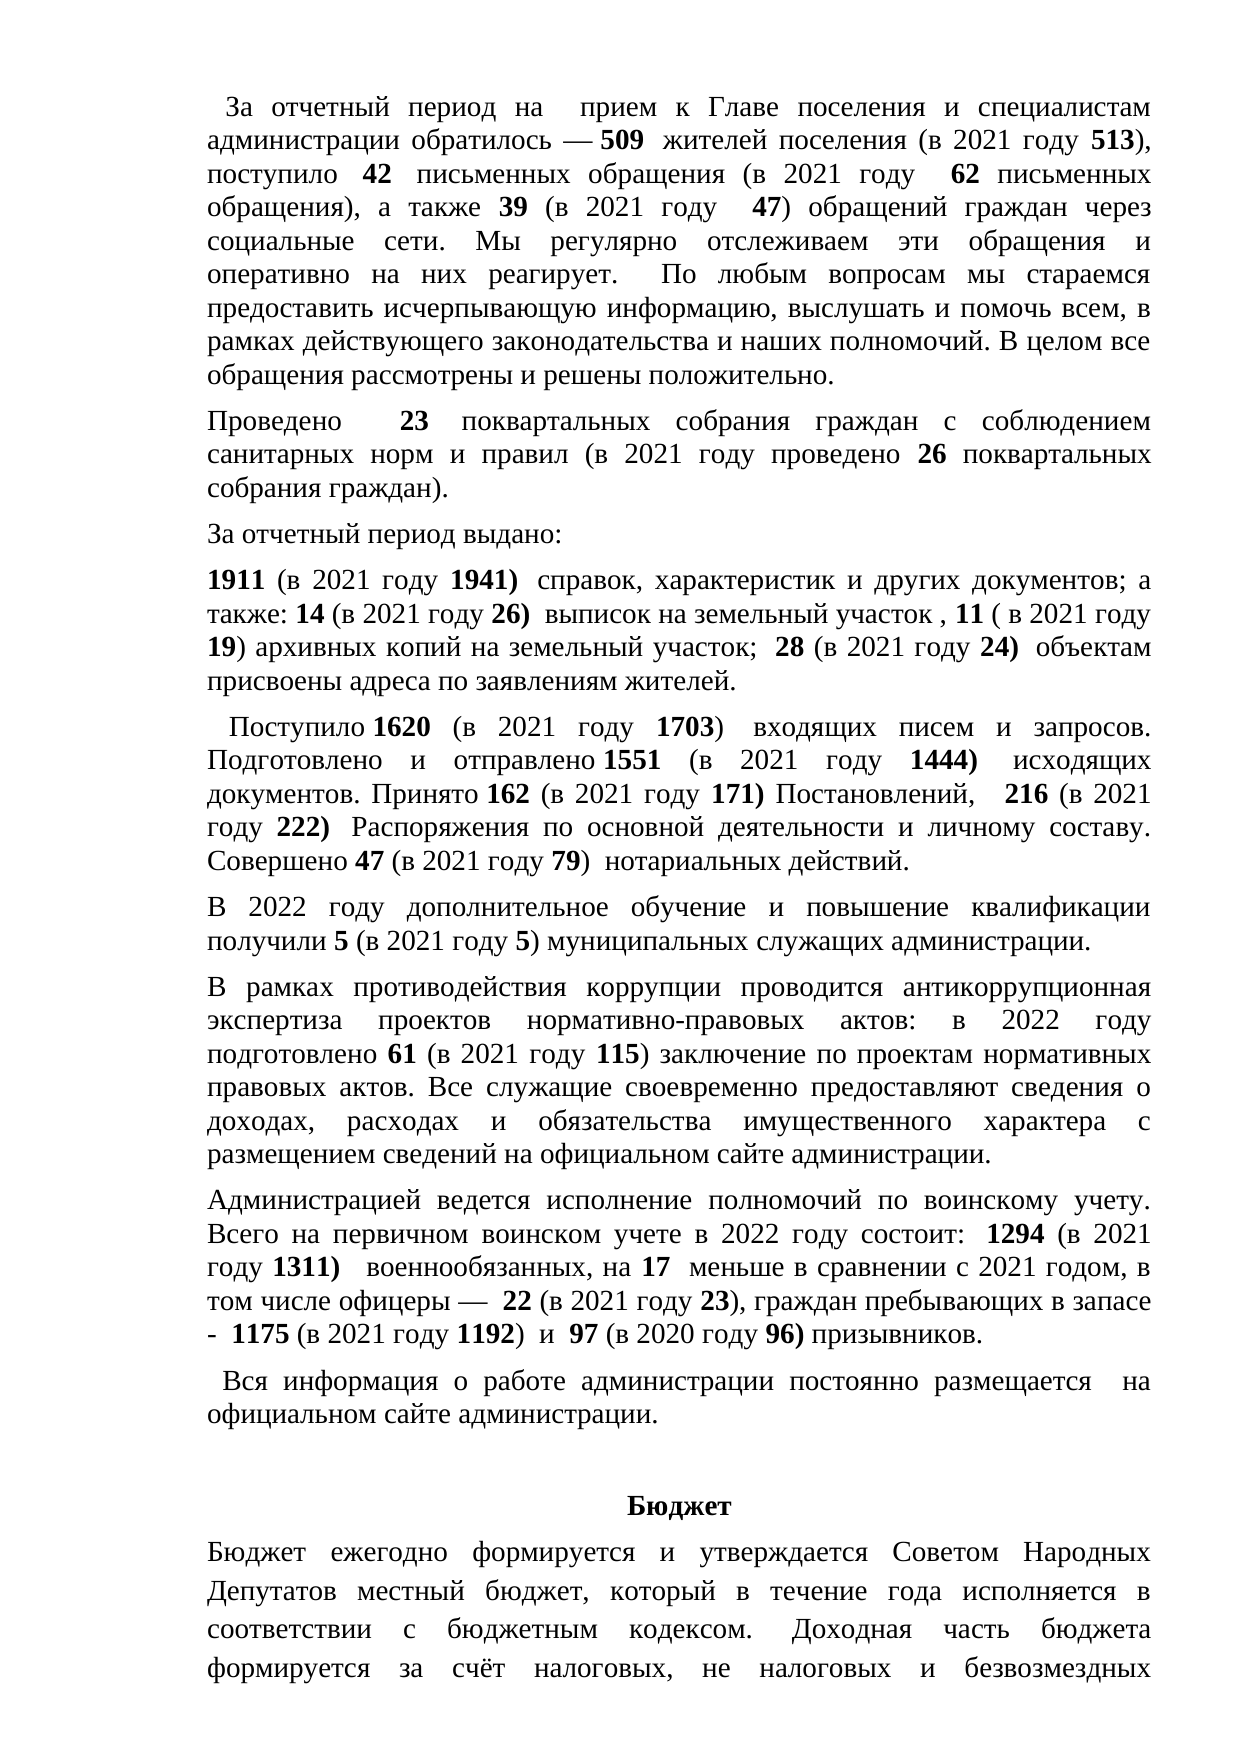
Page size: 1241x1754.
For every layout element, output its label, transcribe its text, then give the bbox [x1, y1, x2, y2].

text Вся информация о работе администрации постоянно размещается на официальном сайте администрации. [207, 1363, 1152, 1430]
text Проведено 23 поквартальных собрания граждан с соблюдением санитарных норм и правил (в 2021 году проведено 26 поквартальных собрания граждан). [207, 403, 1152, 504]
text 1911 (в 2021 году 1941) справок, характеристик и других документов; а также: 14 (в 2021 году 26) выписок на земельный участок , 11 ( в 2021 году 19) архивных копий на земельный участок; 28 (в 2021 году 24) объектам присвоены адреса по заявлениям жителей. [207, 562, 1152, 696]
text Администрацией ведется исполнение полномочий по воинскому учету. Всего на первичном воинском учете в 2022 году состоит: 1294 (в 2021 году 1311) военнообязанных, на 17 меньше в сравнении с 2021 годом, в том числе офицеры — 22 (в 2021 году 23), граждан пребывающих в запасе - 1175 (в 2021 году 1192) и 97 (в 2020 году 96) призывников. [207, 1182, 1152, 1350]
text В рамках противодействия коррупции проводится антикоррупционная экспертиза проектов нормативно-правовых актов: в 2022 году подготовлено 61 (в 2021 году 115) заключение по проектам нормативных правовых актов. Все служащие своевременно предоставляют сведения о доходах, расходах и обязательства имущественного характера с размещением сведений на официальном сайте администрации. [207, 969, 1152, 1170]
text В 2022 году дополнительное обучение и повышение квалификации получили 5 (в 2021 году 5) муниципальных служащих администрации. [207, 889, 1152, 956]
text Бюджет [207, 1488, 1152, 1522]
text Поступило 1620 (в 2021 году 1703) входящих писем и запросов. Подготовлено и отправлено 1551 (в 2021 году 1444) исходящих документов. Принято 162 (в 2021 году 171) Постановлений, 216 (в 2021 году 222) Распоряжения по основной деятельности и личному составу. Совершено 47 (в 2021 году 79) нотариальных действий. [207, 709, 1152, 877]
text За отчетный период выдано: [207, 516, 1152, 550]
text Бюджет ежегодно формируется и утверждается Советом Народных Депутатов местный бюджет, который в течение года исполняется в соответствии с бюджетным кодексом. Доходная часть бюджета формируется за счёт налоговых, не налоговых и безвозмездных [207, 1534, 1152, 1683]
text За отчетный период на прием к Главе поселения и специалистам администрации обратилось — 509 жителей поселения (в 2021 году 513), поступило 42 письменных обращения (в 2021 году 62 письменных обращения), а также 39 (в 2021 году 47) обращений граждан через социальные сети. Мы регулярно отслеживаем эти обращения и оперативно на них реагирует. По любым вопросам мы стараемся предоставить исчерпывающую информацию, выслушать и помочь всем, в рамках действующего законодательства и наших полномочий. В целом все обращения рассмотрены и решены положительно. [207, 89, 1152, 391]
